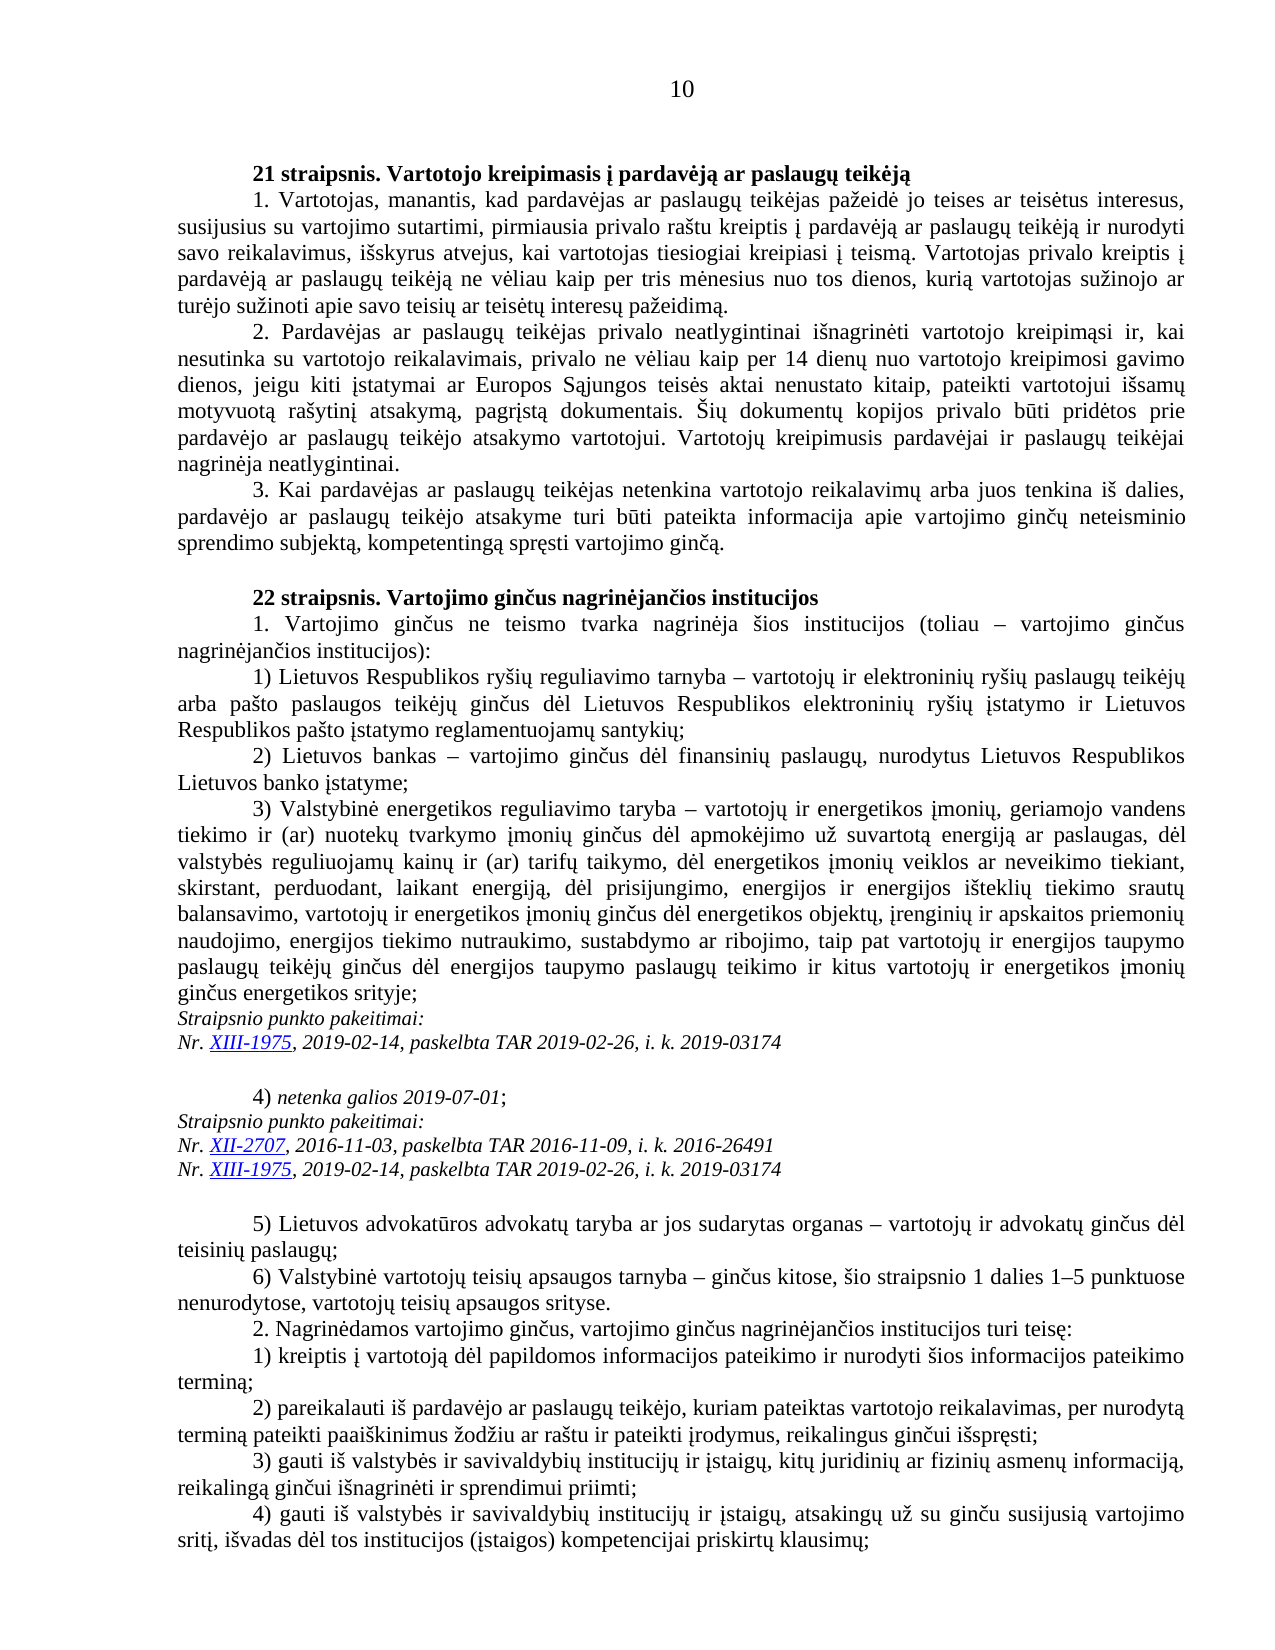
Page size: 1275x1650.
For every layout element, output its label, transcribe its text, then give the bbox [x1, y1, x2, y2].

text 3) Valstybinė energetikos reguliavimo taryba – vartotojų ir energetikos įmonių, geriamojo vandens tiekimo ir (ar) nuotekų tvarkymo įmonių ginčus dėl apmokėjimo už suvartotą energiją ar paslaugas, dėl valstybės reguliuojamų kainų ir (ar) tarifų taikymo, dėl energetikos įmonių veiklos ar neveikimo tiekiant, skirstant, perduodant, laikant energiją, dėl prisijungimo, energijos ir energijos išteklių tiekimo srautų balansavimo, vartotojų ir energetikos įmonių ginčus dėl energetikos objektų, įrenginių ir apskaitos priemonių naudojimo, energijos tiekimo nutraukimo, sustabdymo ar ribojimo, taip pat vartotojų ir energijos taupymo paslaugų teikėjų ginčus dėl energijos taupymo paslaugų teikimo ir kitus vartotojų ir energetikos įmonių ginčus energetikos srityje; [177, 795, 1186, 1006]
text 21 straipsnis. Vartotojo kreipimasis į pardavėją ar paslaugų teikėją [177, 160, 1186, 186]
text 3) gauti iš valstybės ir savivaldybių institucijų ir įstaigų, kitų juridinių ar fizinių asmenų informaciją, reikalingą ginčui išnagrinėti ir sprendimui priimti; [177, 1447, 1186, 1500]
text 2. Pardavėjas ar paslaugų teikėjas privalo neatlygintinai išnagrinėti vartotojo kreipimąsi ir, kai nesutinka su vartotojo reikalavimais, privalo ne vėliau kaip per 14 dienų nuo vartotojo kreipimosi gavimo dienos, jeigu kiti įstatymai ar Europos Sąjungos teisės aktai nenustato kitaip, pateikti vartotojui išsamų motyvuotą rašytinį atsakymą, pagrįstą dokumentais. Šių dokumentų kopijos privalo būti pridėtos prie pardavėjo ar paslaugų teikėjo atsakymo vartotojui. Vartotojų kreipimusis pardavėjai ir paslaugų teikėjai nagrinėja neatlygintinai. [177, 318, 1186, 476]
text Straipsnio punkto pakeitimai: [177, 1109, 1186, 1133]
text 3. Kai pardavėjas ar paslaugų teikėjas netenkina vartotojo reikalavimų arba juos tenkina iš dalies, pardavėjo ar paslaugų teikėjo atsakyme turi būti pateikta informacija apie vartojimo ginčų neteisminio sprendimo subjektą, kompetentingą spręsti vartojimo ginčą. [177, 476, 1186, 555]
text 1) kreiptis į vartotoją dėl papildomos informacijos pateikimo ir nurodyti šios informacijos pateikimo terminą; [177, 1342, 1186, 1394]
text 1. Vartotojas, manantis, kad pardavėjas ar paslaugų teikėjas pažeidė jo teises ar teisėtus interesus, susijusius su vartojimo sutartimi, pirmiausia privalo raštu kreiptis į pardavėją ar paslaugų teikėją ir nurodyti savo reikalavimus, išskyrus atvejus, kai vartotojas tiesiogiai kreipiasi į teismą. Vartotojas privalo kreiptis į pardavėją ar paslaugų teikėją ne vėliau kaip per tris mėnesius nuo tos dienos, kurią vartotojas sužinojo ar turėjo sužinoti apie savo teisių ar teisėtų interesų pažeidimą. [177, 186, 1186, 318]
text 1) Lietuvos Respublikos ryšių reguliavimo tarnyba – vartotojų ir elektroninių ryšių paslaugų teikėjų arba pašto paslaugos teikėjų ginčus dėl Lietuvos Respublikos elektroninių ryšių įstatymo ir Lietuvos Respublikos pašto įstatymo reglamentuojamų santykių; [177, 663, 1186, 742]
text 6) Valstybinė vartotojų teisių apsaugos tarnyba – ginčus kitose, šio straipsnio 1 dalies 1–5 punktuose nenurodytose, vartotojų teisių apsaugos srityse. [177, 1263, 1186, 1315]
text Straipsnio punkto pakeitimai: [177, 1006, 1186, 1030]
text Nr. XIII-1975, 2019-02-14, paskelbta TAR 2019-02-26, i. k. 2019-03174 [177, 1030, 1186, 1054]
text Nr. XII-2707, 2016-11-03, paskelbta TAR 2016-11-09, i. k. 2016-26491 [177, 1133, 1186, 1157]
text 4) gauti iš valstybės ir savivaldybių institucijų ir įstaigų, atsakingų už su ginču susijusią vartojimo sritį, išvadas dėl tos institucijos (įstaigos) kompetencijai priskirtų klausimų; [177, 1500, 1186, 1553]
text Nr. XIII-1975, 2019-02-14, paskelbta TAR 2019-02-26, i. k. 2019-03174 [177, 1157, 1186, 1181]
text 2. Nagrinėdamos vartojimo ginčus, vartojimo ginčus nagrinėjančios institucijos turi teisę: [177, 1315, 1186, 1342]
text 2) Lietuvos bankas – vartojimo ginčus dėl finansinių paslaugų, nurodytus Lietuvos Respublikos Lietuvos banko įstatyme; [177, 742, 1186, 795]
text 5) Lietuvos advokatūros advokatų taryba ar jos sudarytas organas – vartotojų ir advokatų ginčus dėl teisinių paslaugų; [177, 1210, 1186, 1263]
text 4) netenka galios 2019-07-01; [177, 1083, 1186, 1109]
text 1. Vartojimo ginčus ne teismo tvarka nagrinėja šios institucijos (toliau – vartojimo ginčus nagrinėjančios institucijos): [177, 611, 1186, 663]
text 2) pareikalauti iš pardavėjo ar paslaugų teikėjo, kuriam pateiktas vartotojo reikalavimas, per nurodytą terminą pateikti paaiškinimus žodžiu ar raštu ir pateikti įrodymus, reikalingus ginčui išspręsti; [177, 1394, 1186, 1447]
text 22 straipsnis. Vartojimo ginčus nagrinėjančios institucijos [177, 584, 1186, 611]
